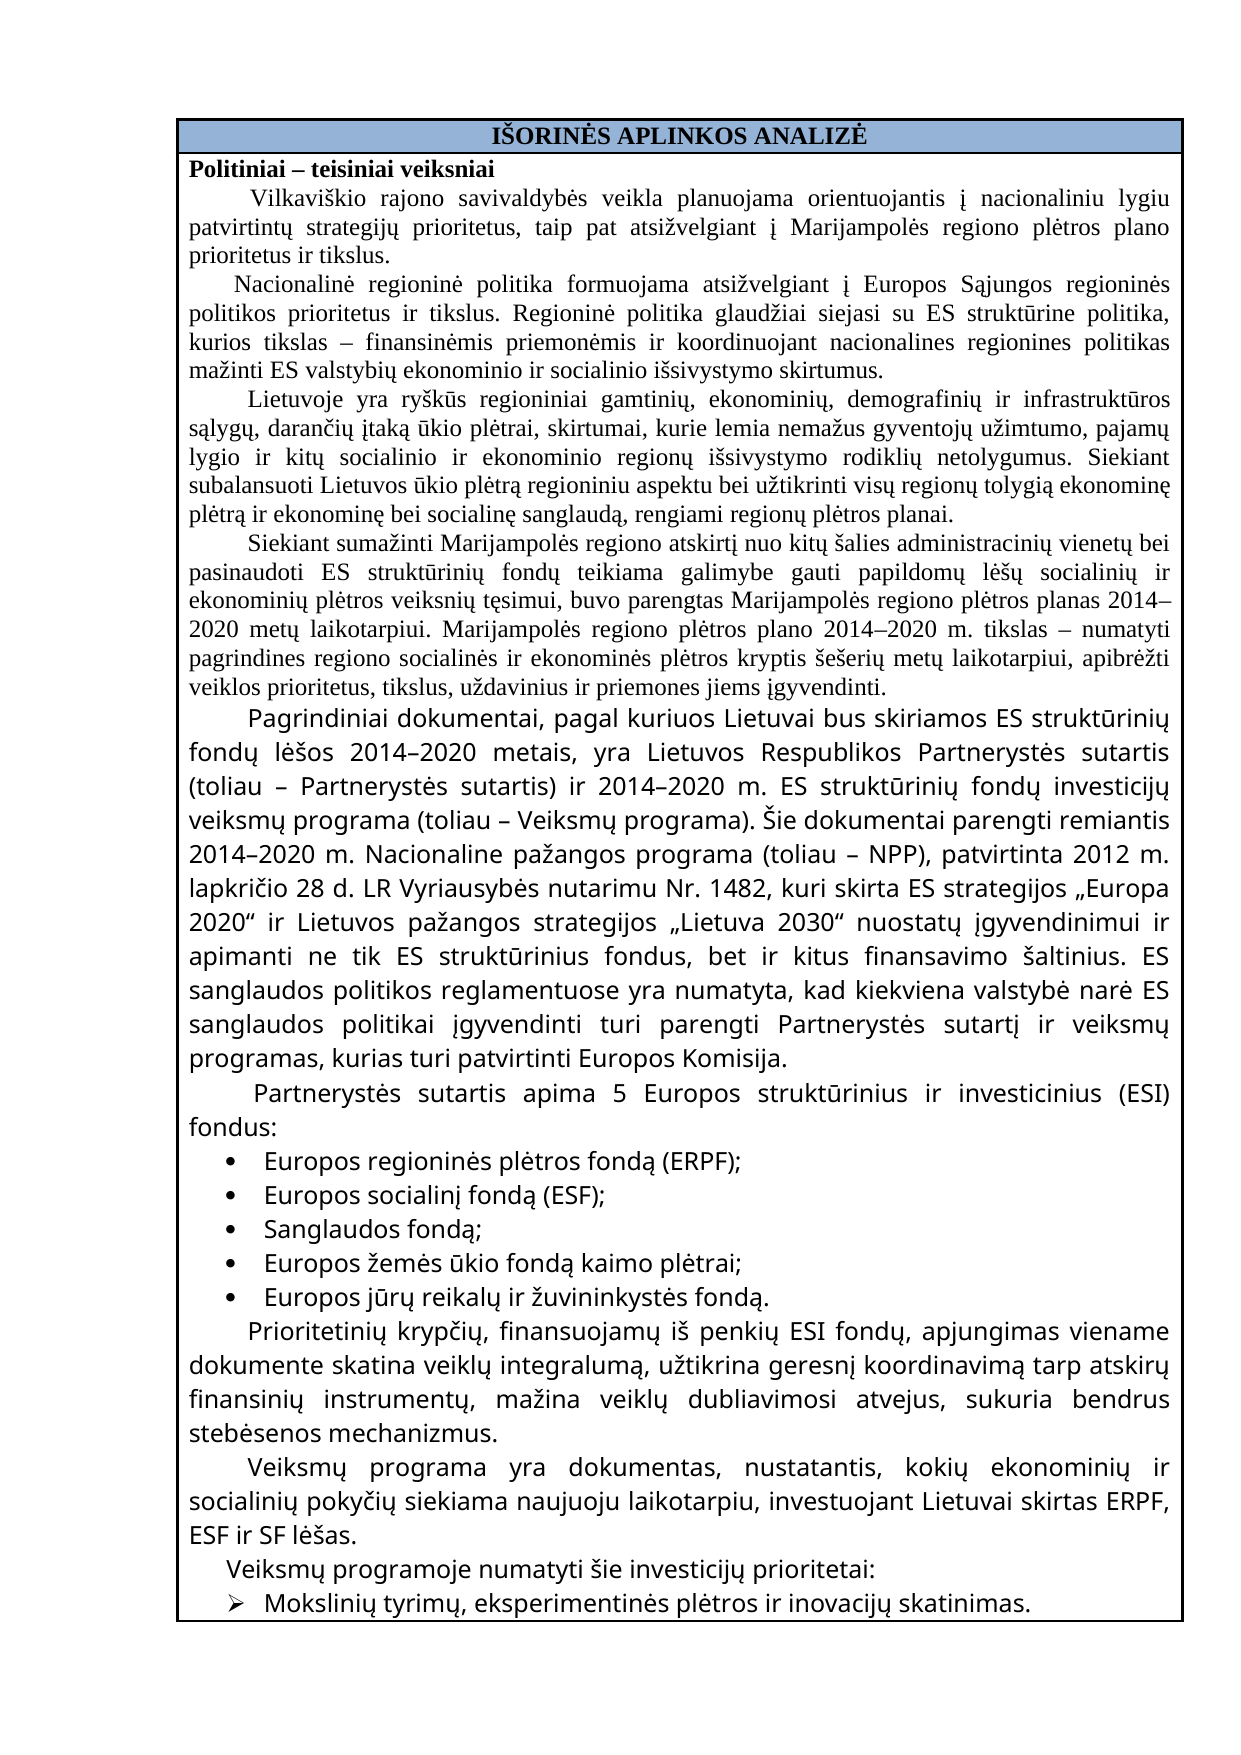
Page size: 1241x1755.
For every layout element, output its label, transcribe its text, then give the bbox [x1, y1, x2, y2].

table_header IŠORINĖS APLINKOS ANALIZĖ [179, 121, 1181, 152]
